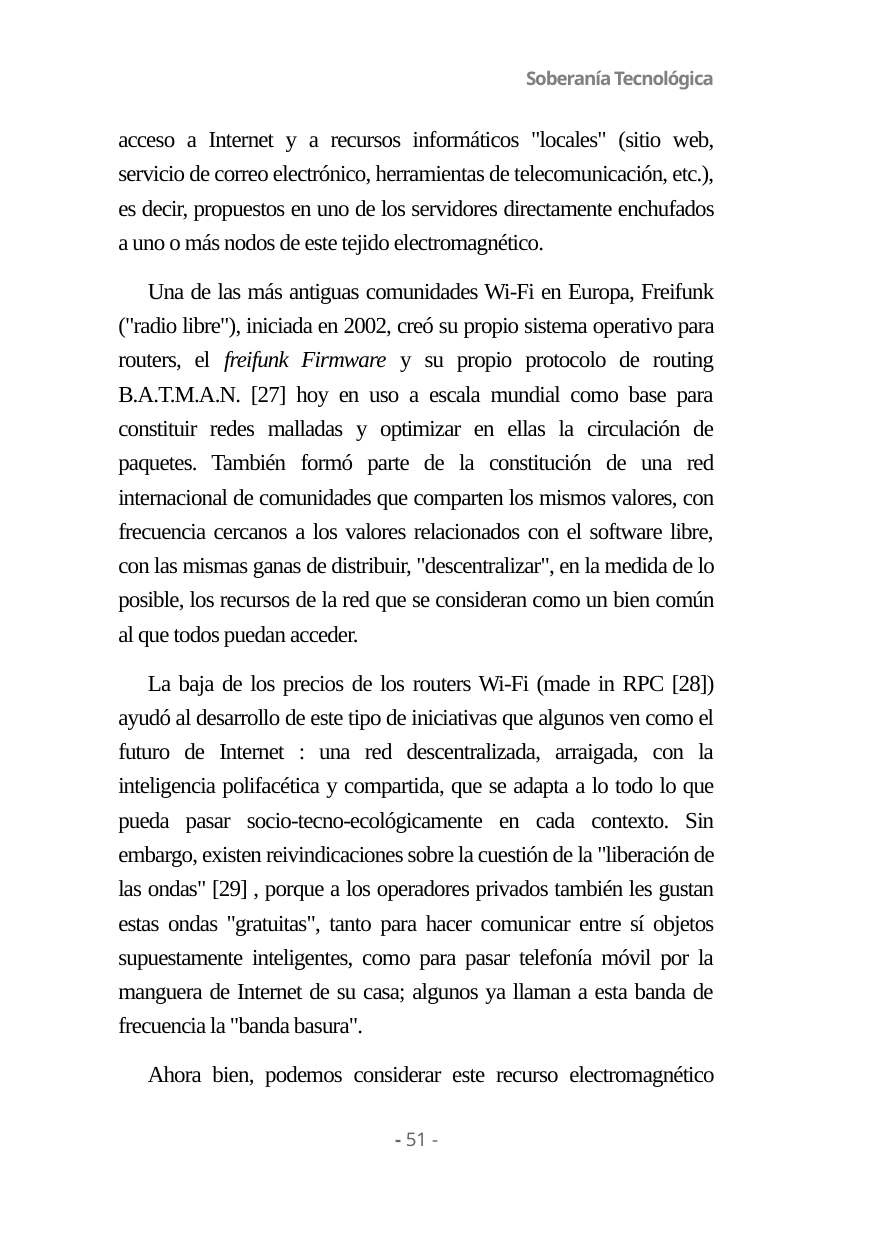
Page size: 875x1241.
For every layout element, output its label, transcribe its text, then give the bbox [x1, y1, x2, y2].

text Ahora bien, podemos considerar este recurso electromagnético [118, 1055, 714, 1090]
text acceso a Internet y a recursos informáticos "locales" (sitio web, servicio de correo electrónico, herramientas de telecomunicación, etc.), es decir, propuestos en uno de los servidores directamente enchufados a uno o más nodos de este tejido electromagnético. [118, 120, 714, 257]
text Una de las más antiguas comunidades Wi-Fi en Europa, Freifunk ("radio libre"), iniciada en 2002, creó su propio sistema operativo para routers, el freifunk Firmware y su propio protocolo de routing B.A.T.M.A.N. [27] hoy en uso a escala mundial como base para constituir redes malladas y optimizar en ellas la circulación de paquetes. También formó parte de la constitución de una red internacional de comunidades que comparten los mismos valores, con frecuencia cercanos a los valores relacionados con el software libre, con las mismas ganas de distribuir, "descentralizar", en la medida de lo posible, los recursos de la red que se consideran como un bien común al que todos puedan acceder. [118, 272, 714, 649]
text La baja de los precios de los routers Wi-Fi (made in RPC [28]) ayudó al desarrollo de este tipo de iniciativas que algunos ven como el futuro de Internet : una red descentralizada, arraigada, con la inteligencia polifacética y compartida, que se adapta a lo todo lo que pueda pasar socio-tecno-ecológicamente en cada contexto. Sin embargo, existen reivindicaciones sobre la cuestión de la "liberación de las ondas" [29] , porque a los operadores privados también les gustan estas ondas "gratuitas", tanto para hacer comunicar entre sí objetos supuestamente inteligentes, como para pasar telefonía móvil por la manguera de Internet de su casa; algunos ya llaman a esta banda de frecuencia la "banda basura". [118, 664, 714, 1041]
